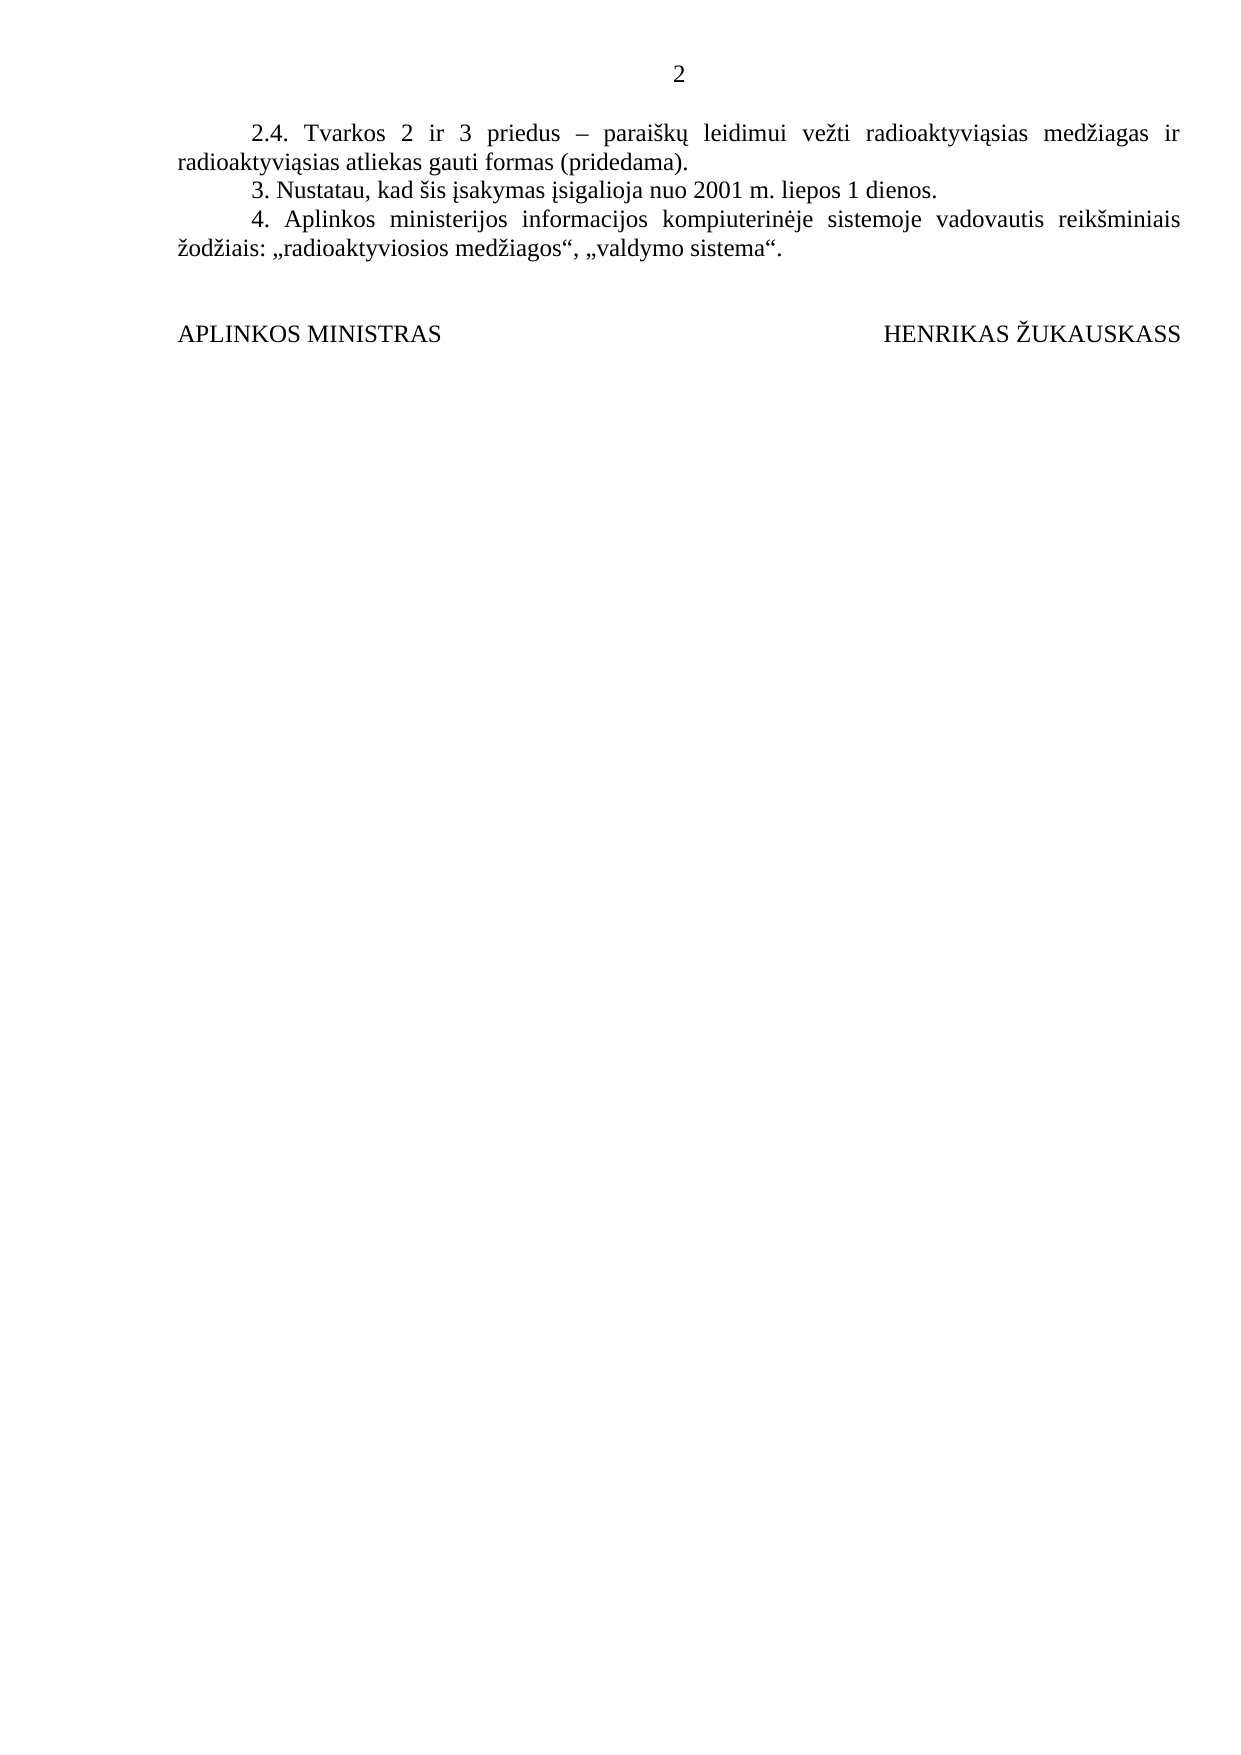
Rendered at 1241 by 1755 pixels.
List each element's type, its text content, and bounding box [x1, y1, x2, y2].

text 3. Nustatau, kad šis įsakymas įsigalioja nuo 2001 m. liepos 1 dienos. [177, 176, 1181, 204]
text 2.4. Tvarkos 2 ir 3 priedus – paraiškų leidimui vežti radioaktyviąsias medžiagas ir radioaktyviąsias atliekas gauti formas (pridedama). [177, 118, 1181, 176]
text 4. Aplinkos ministerijos informacijos kompiuterinėje sistemoje vadovautis reikšminiais žodžiais: „radioaktyviosios medžiagos“, „valdymo sistema“. [177, 204, 1181, 262]
text APLINKOS MINISTRAS HENRIKAS ŽUKAUSKASS [177, 319, 1181, 348]
